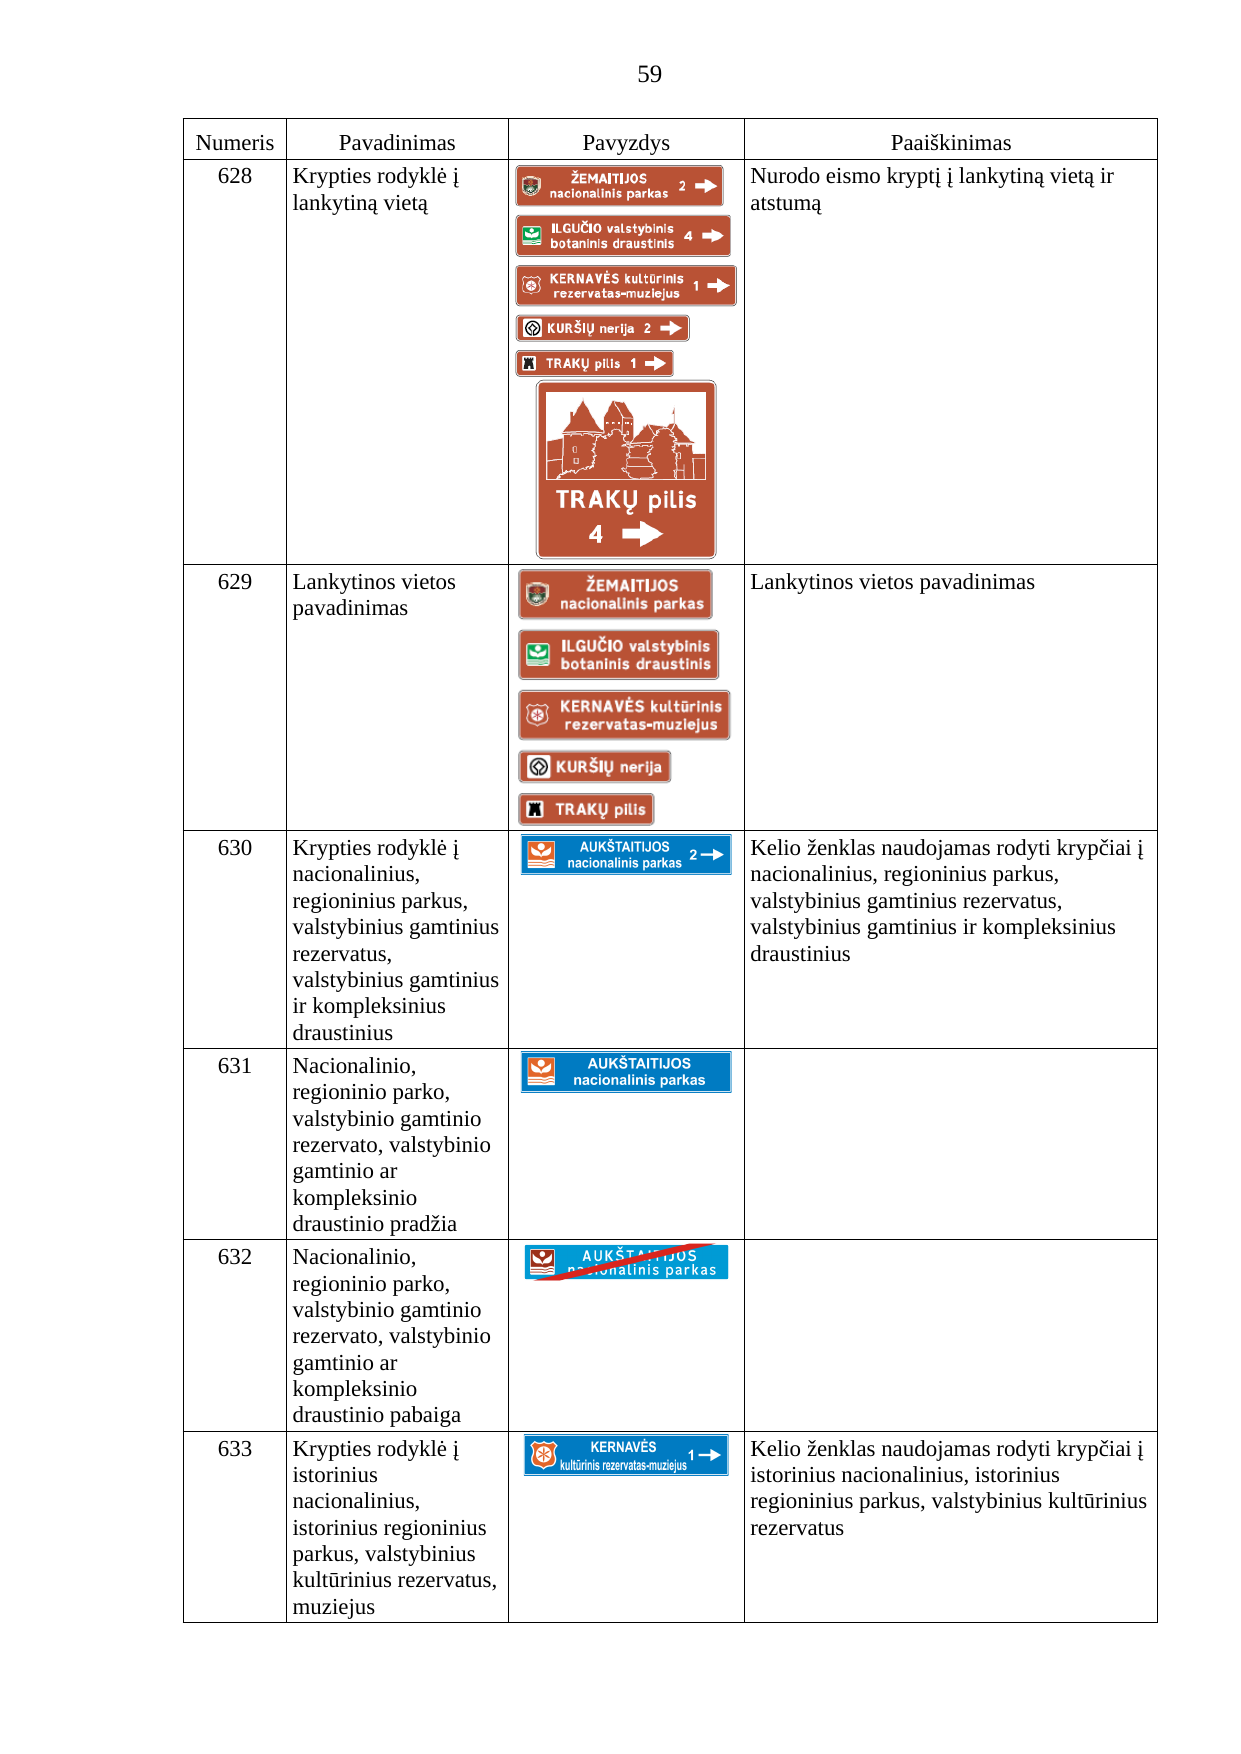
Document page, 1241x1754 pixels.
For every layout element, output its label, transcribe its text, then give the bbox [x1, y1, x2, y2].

table_cell Kelio ženklas naudojamas rodyti krypčiai į nacionalinius, regioninius parkus, valstybinius gamtinius rezervatus, valstybinius gamtinius ir kompleksinius draustinius [745, 831, 1157, 1048]
table_cell [745, 1240, 1157, 1431]
table_cell Nurodo eismo kryptį į lankytiną vietą ir atstumą [745, 160, 1157, 564]
table_cell Krypties rodyklė į istorinius nacionalinius, istorinius regioninius parkus, valstybinius kultūrinius rezervatus, muziejus [287, 1432, 508, 1622]
table_header Numeris [184, 119, 286, 159]
table_cell Kelio ženklas naudojamas rodyti krypčiai į istorinius nacionalinius, istorinius regioninius parkus, valstybinius kultūrinius rezervatus [745, 1432, 1157, 1622]
table_cell 629 [184, 565, 286, 830]
table_cell 630 [184, 831, 286, 1048]
table_cell [509, 1240, 744, 1431]
table_cell [509, 1049, 744, 1239]
table_cell Krypties rodyklė į nacionalinius, regioninius parkus, valstybinius gamtinius rezervatus, valstybinius gamtinius ir kompleksinius draustinius [287, 831, 508, 1048]
table_cell [745, 1049, 1157, 1239]
table_cell 628 [184, 160, 286, 564]
table_cell Lankytinos vietos pavadinimas [745, 565, 1157, 830]
table_cell 631 [184, 1049, 286, 1239]
table_cell Nacionalinio, regioninio parko, valstybinio gamtinio rezervato, valstybinio gamtinio ar kompleksinio draustinio pabaiga [287, 1240, 508, 1431]
table_cell 632 [184, 1240, 286, 1431]
table_header Pavadinimas [287, 119, 508, 159]
table_cell [509, 831, 744, 1048]
table_cell Lankytinos vietos pavadinimas [287, 565, 508, 830]
table_cell [509, 565, 744, 830]
table_cell [509, 160, 744, 564]
table_header Pavyzdys [509, 119, 744, 159]
table_cell [509, 1432, 744, 1622]
table_cell Krypties rodyklė į lankytiną vietą [287, 160, 508, 564]
table_cell Nacionalinio, regioninio parko, valstybinio gamtinio rezervato, valstybinio gamtinio ar kompleksinio draustinio pradžia [287, 1049, 508, 1239]
table_cell 633 [184, 1432, 286, 1622]
table_header Paaiškinimas [745, 119, 1157, 159]
